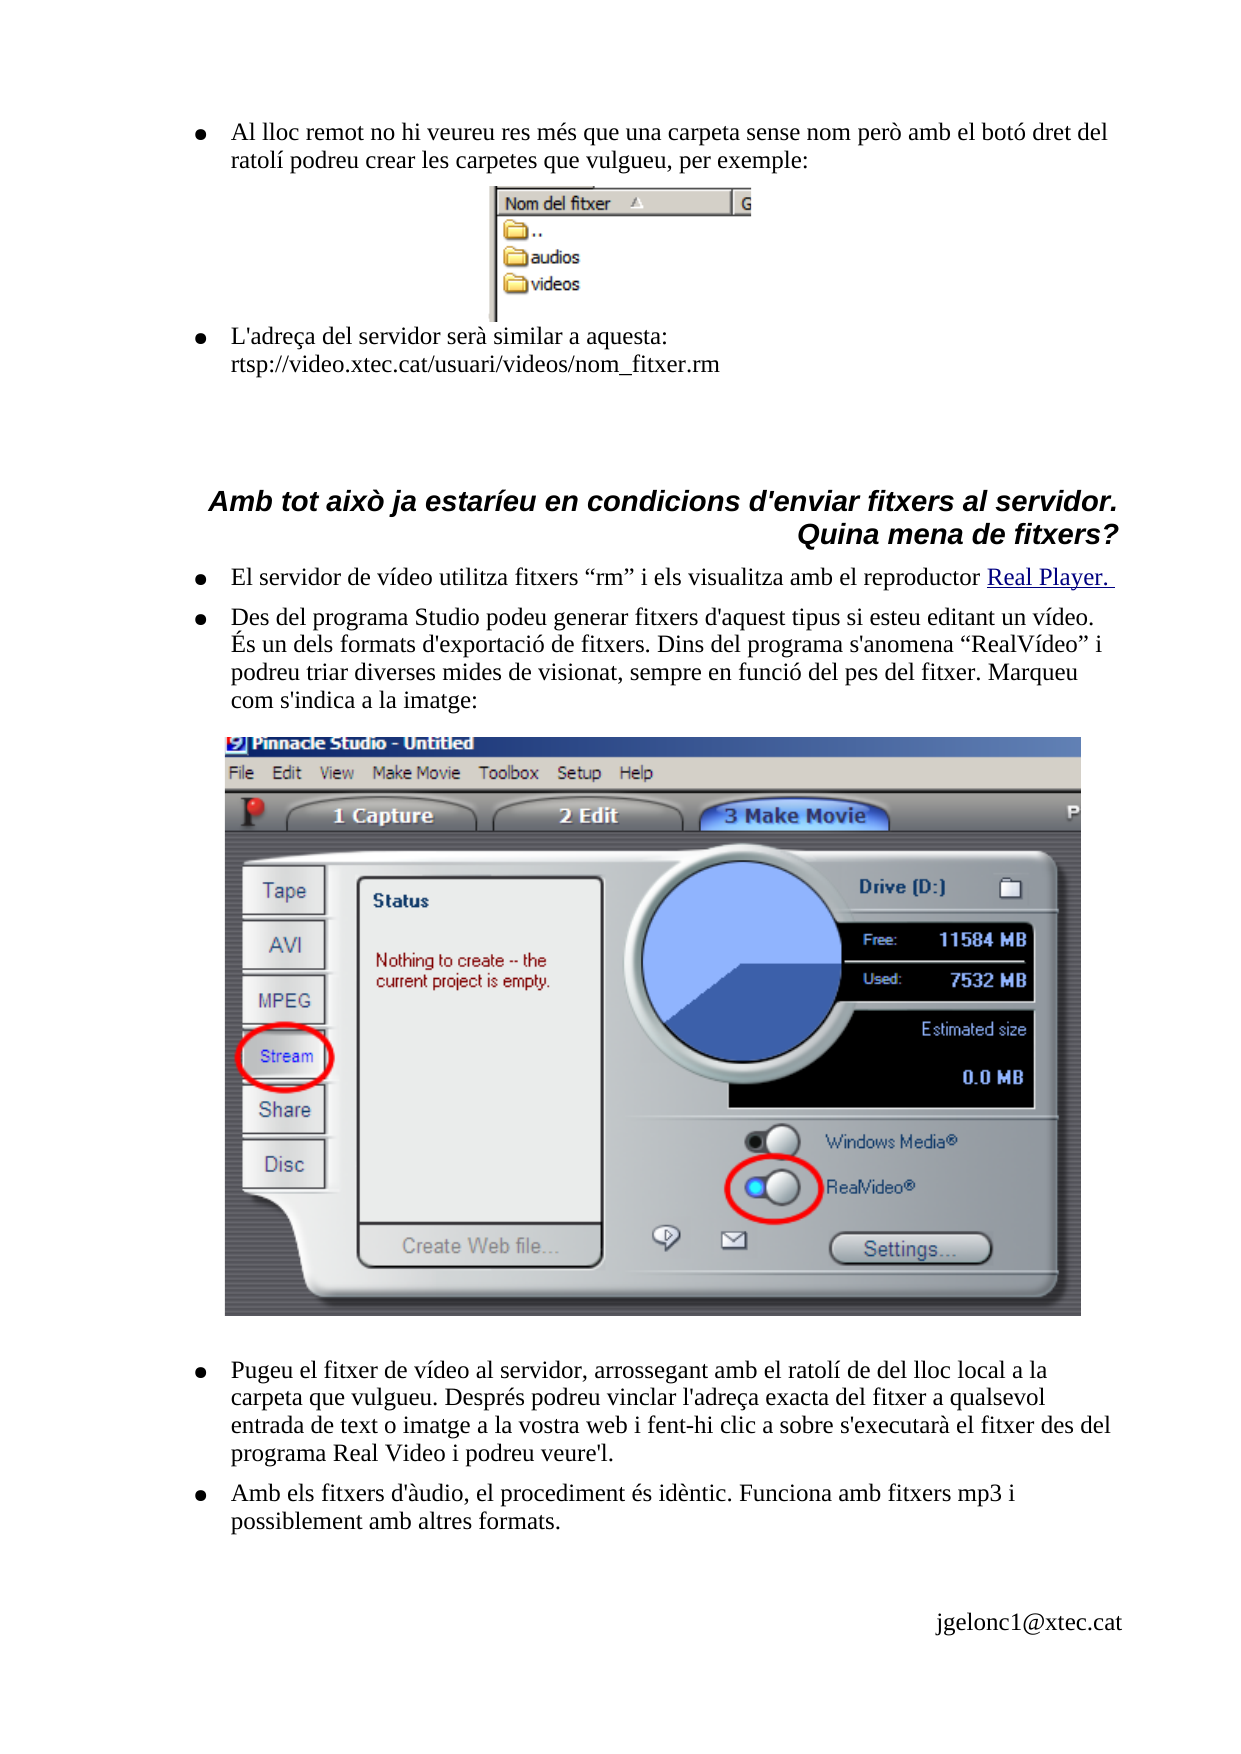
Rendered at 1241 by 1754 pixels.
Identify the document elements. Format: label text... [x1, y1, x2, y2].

list Al lloc remot no hi veureu res més que una carpeta sense nom però amb el botó dret del ratolí podreu crear les carpetes que vulgueu, per exemple: [193, 118, 1122, 173]
list L'adreça del servidor serà similar a aquesta: rtsp://video.xtec.cat/usuari/videos/nom_fitxer.rm [193, 186, 1122, 377]
subtitle Amb tot això ja estaríeu en condicions d'enviar fitxers al servidor. Quina mena de fitxers? [118, 485, 1122, 550]
list Amb els fitxers d'àudio, el procediment és idèntic. Funciona amb fitxers mp3 i possiblement amb altres formats. [193, 1479, 1122, 1534]
picture [224, 737, 1081, 1316]
list El servidor de vídeo utilitza fitxers “rm” i els visualitza amb el reproductor Real Player. [193, 563, 1122, 590]
picture [488, 186, 752, 322]
list Des del programa Studio podeu generar fitxers d'aquest tipus si esteu editant un vídeo. És un dels formats d'exportació de fitxers. Dins del programa s'anomena “RealVídeo” i podreu triar diverses mides de visionat, sempre en funció del pes del fitxer. Marqueu com s'indica a la imatge: [193, 603, 1122, 714]
list Pugeu el fitxer de vídeo al servidor, arrossegant amb el ratolí de del lloc local a la carpeta que vulgueu. Després podreu vinclar l'adreça exacta del fitxer a qualsevol entrada de text o imatge a la vostra web i fent-hi clic a sobre s'executarà el fitxer des del programa Real Video i podreu veure'l. [193, 1356, 1122, 1467]
